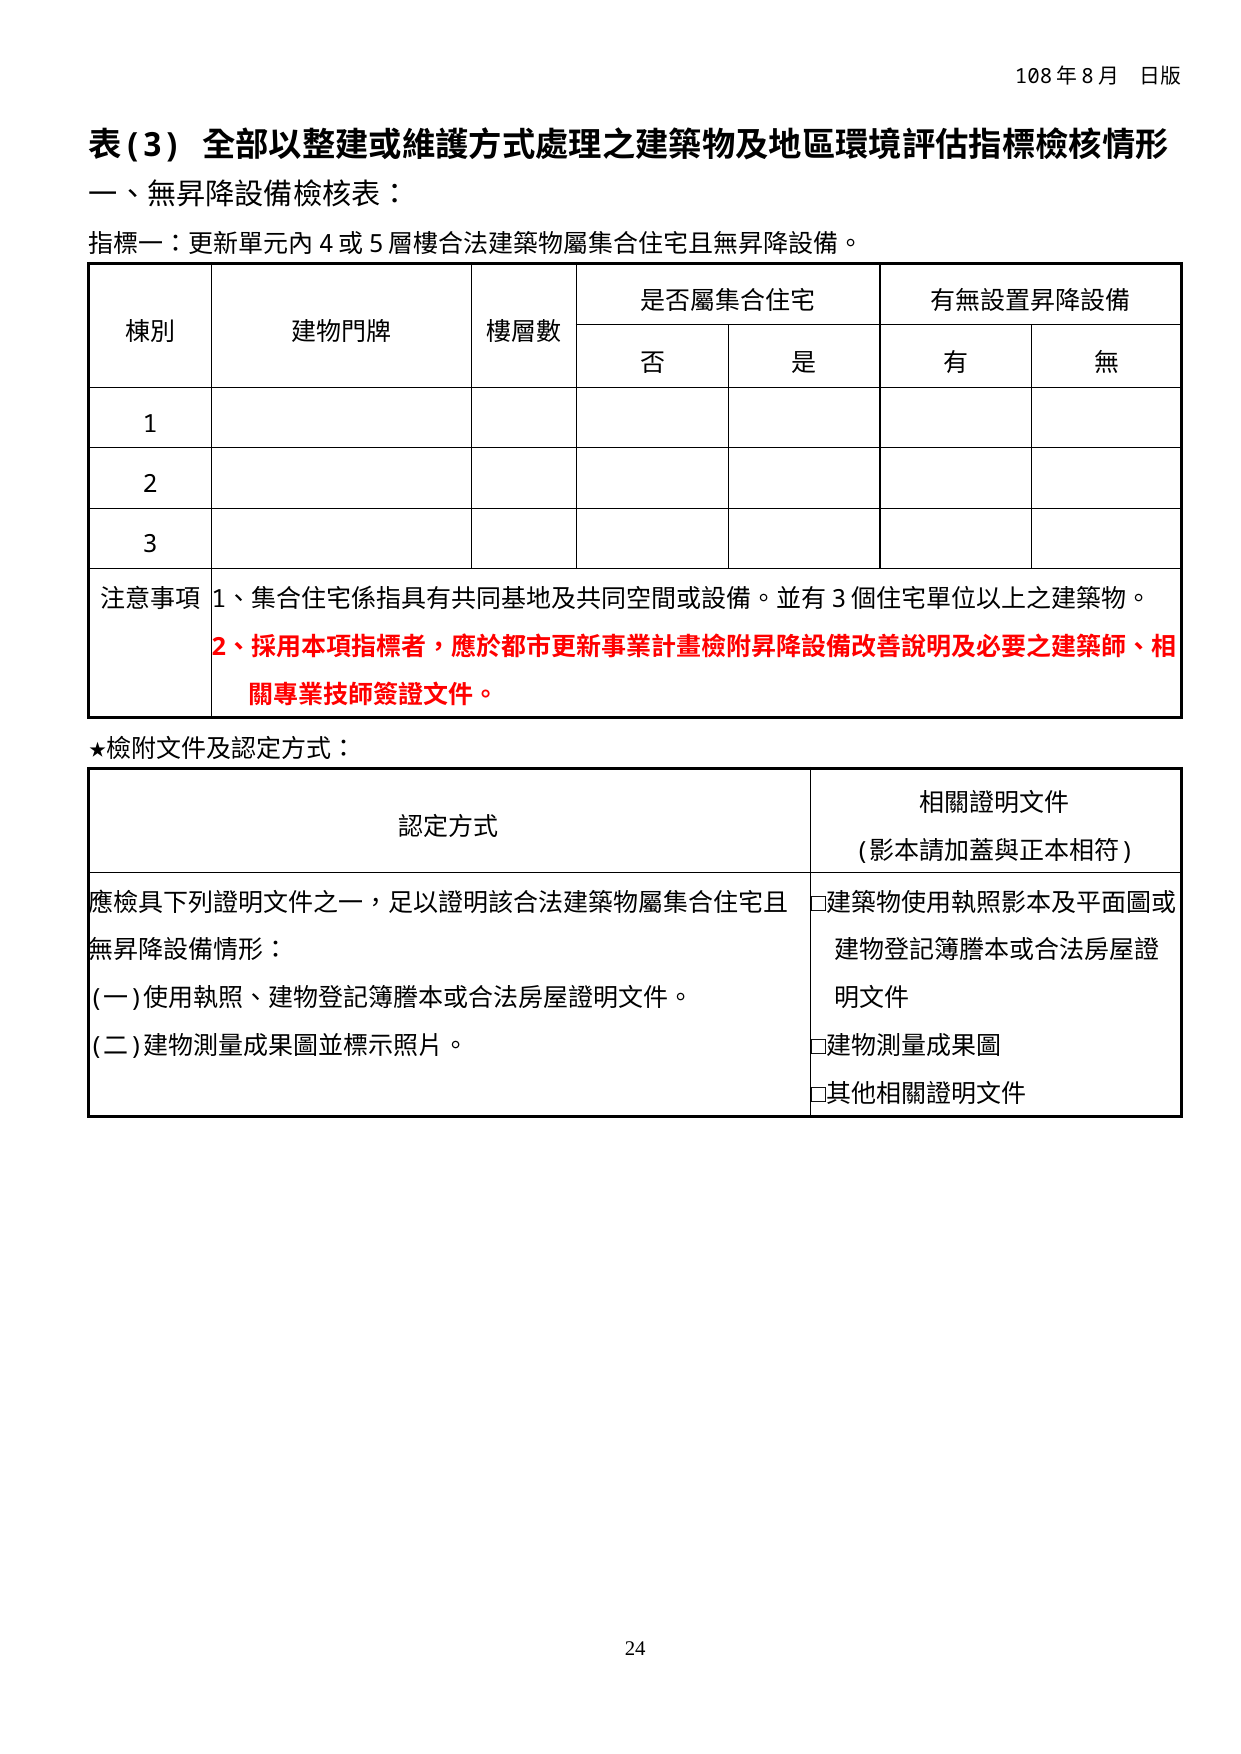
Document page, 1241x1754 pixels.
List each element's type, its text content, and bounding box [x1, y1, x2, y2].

table_cell [577, 509, 728, 568]
table_cell [1032, 388, 1180, 447]
table_header 是否屬集合住宅 [577, 265, 879, 324]
table_header 相關證明文件 (影本請加蓋與正本相符) [811, 770, 1180, 872]
table_header 棟別 [90, 265, 211, 387]
table_cell [881, 388, 1031, 447]
table_cell [881, 509, 1031, 568]
table_cell 注意事項 [90, 569, 211, 716]
table_header 有無設置昇降設備 [881, 265, 1180, 324]
table_cell [881, 448, 1031, 508]
table_cell [472, 509, 576, 568]
table_cell [577, 448, 728, 508]
table_cell 1、集合住宅係指具有共同基地及共同空間或設備。並有3個住宅單位以上之建築物。 2、採用本項指標者，應於都市更新事業計畫檢附昇降設備改善說明及必要之建築師、相關專業技師簽證文件。 [212, 569, 1180, 716]
table_cell 無 [1032, 325, 1180, 387]
table_cell [1032, 509, 1180, 568]
table_cell 應檢具下列證明文件之一，足以證明該合法建築物屬集合住宅且無昇降設備情形： (一)使用執照、建物登記簿謄本或合法房屋證明文件。 (二)建物測量成果圖並標示照片。 [90, 873, 810, 1115]
text 指標一：更新單元內4或5層樓合法建築物屬集合住宅且無昇降設備。 [89, 214, 1181, 262]
table_cell [212, 388, 471, 447]
table_cell □建築物使用執照影本及平面圖或建物登記簿謄本或合法房屋證明文件 □建物測量成果圖 □其他相關證明文件 [811, 873, 1180, 1115]
table_cell [212, 509, 471, 568]
table_cell [729, 388, 879, 447]
table_cell 否 [577, 325, 728, 387]
table_cell [729, 509, 879, 568]
text 一、無昇降設備檢核表： [89, 166, 1181, 214]
table_header 建物門牌 [212, 265, 471, 387]
table_cell 有 [881, 325, 1031, 387]
table_cell [1032, 448, 1180, 508]
table_cell 2 [90, 448, 211, 508]
table_cell 1 [90, 388, 211, 447]
table_header 樓層數 [472, 265, 576, 387]
text ★檢附文件及認定方式： [89, 719, 1181, 767]
table_cell 是 [729, 325, 879, 387]
table_cell [212, 448, 471, 508]
table_cell [472, 388, 576, 447]
table_header 認定方式 [90, 770, 810, 872]
text 表(3) 全部以整建或維護方式處理之建築物及地區環境評估指標檢核情形 [89, 118, 1181, 166]
table_cell [729, 448, 879, 508]
table_cell [577, 388, 728, 447]
table_cell 3 [90, 509, 211, 568]
table_cell [472, 448, 576, 508]
